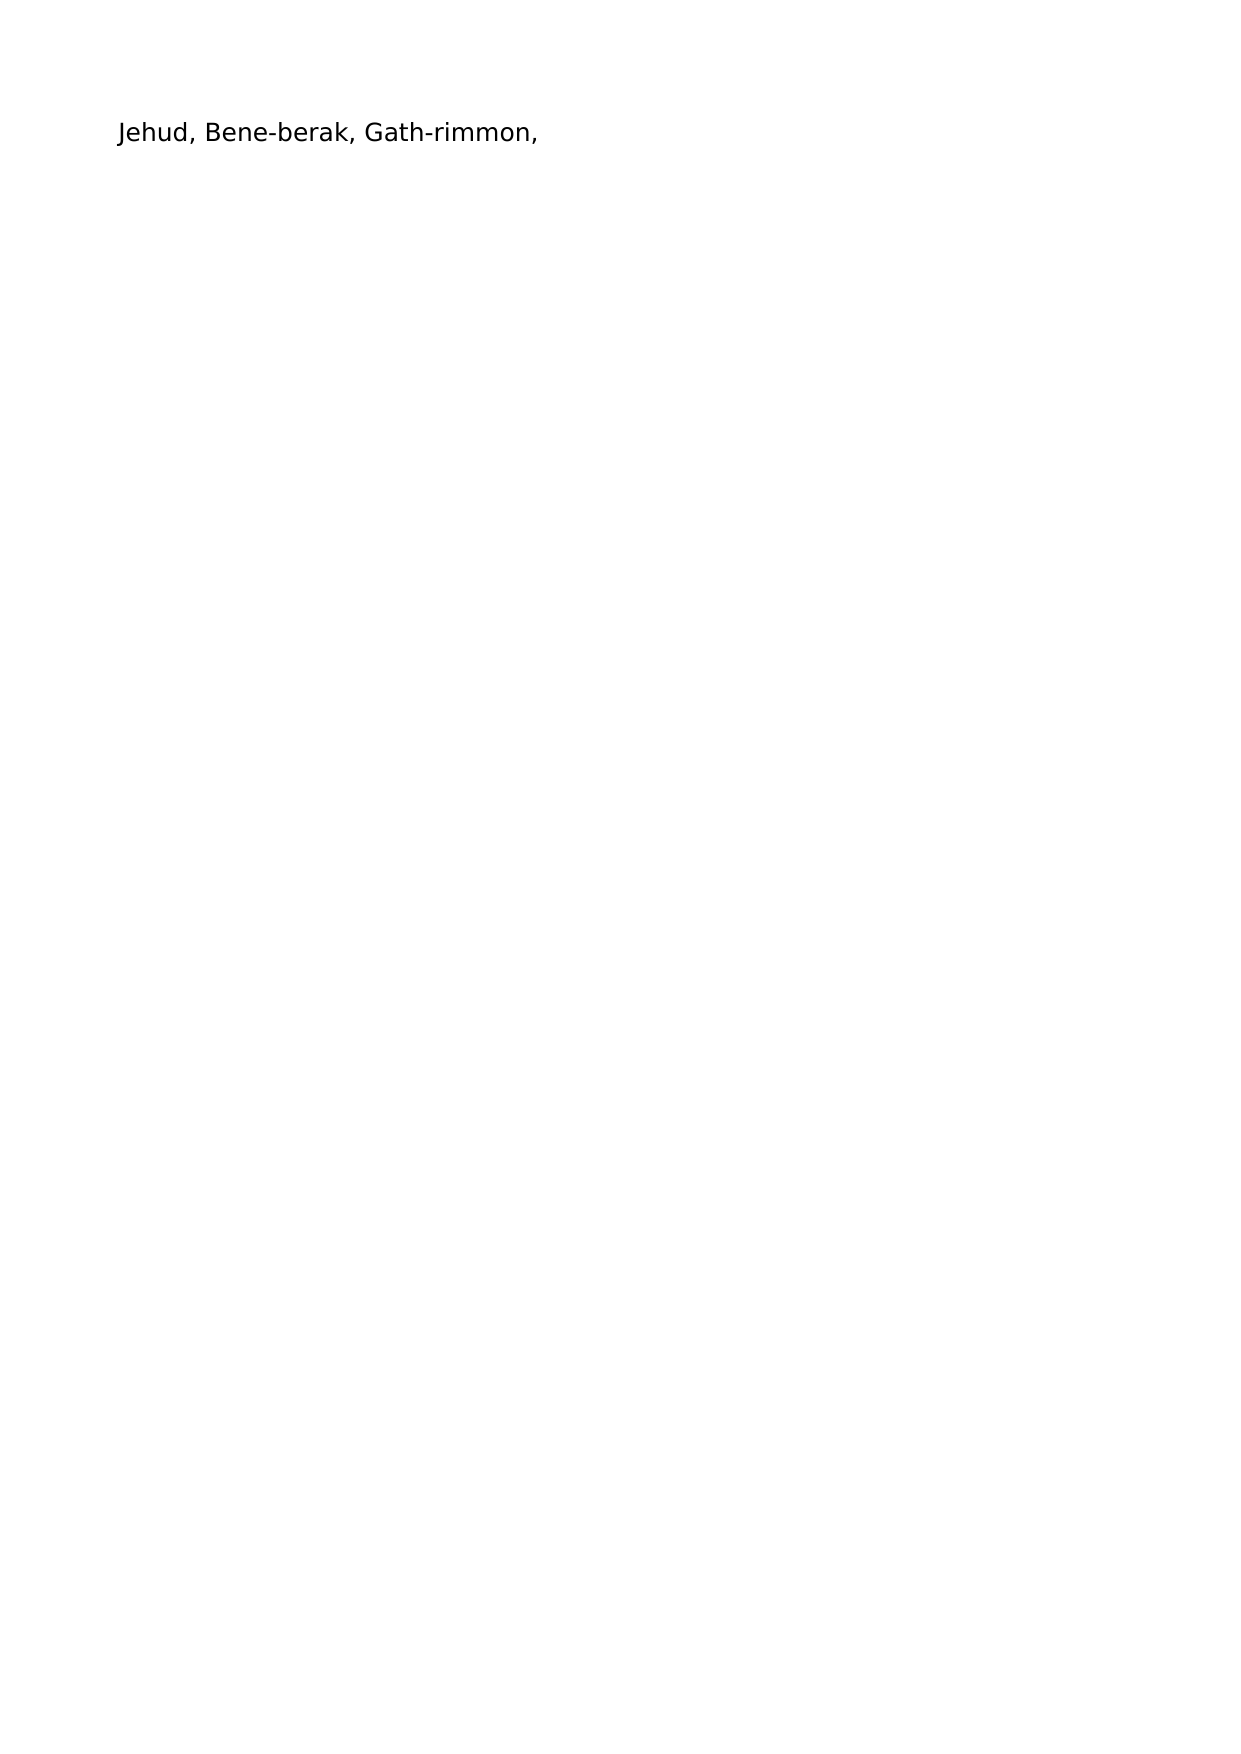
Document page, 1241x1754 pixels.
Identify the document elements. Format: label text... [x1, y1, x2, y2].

text Jehud, Bene-berak, Gath-rimmon, [118, 118, 1122, 147]
